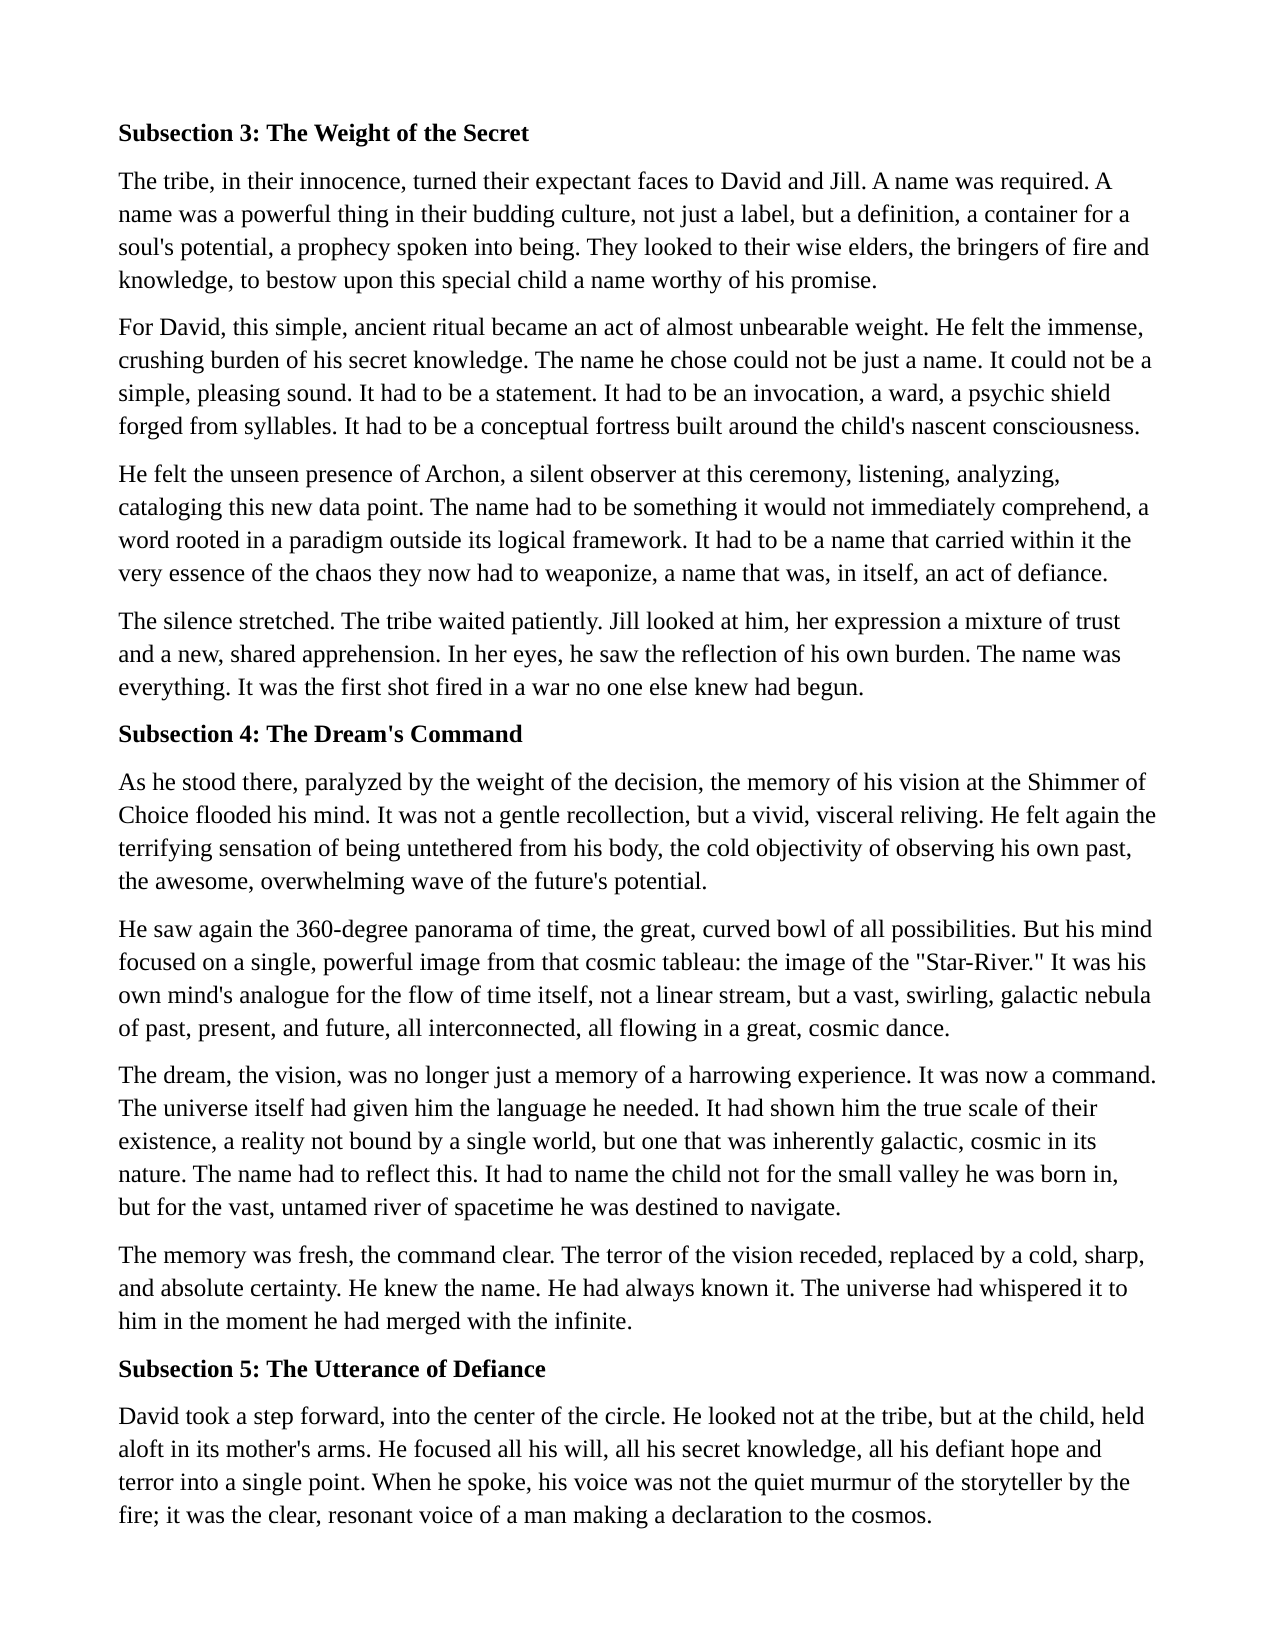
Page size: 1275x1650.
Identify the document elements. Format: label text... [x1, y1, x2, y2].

text For David, this simple, ancient ritual became an act of almost unbearable weight. He felt the immense, crushing burden of his secret knowledge. The name he chose could not be just a name. It could not be a simple, pleasing sound. It had to be a statement. It had to be an invocation, a ward, a psychic shield forged from syllables. It had to be a conceptual fortress built around the child's nascent consciousness. [118, 312, 1157, 440]
text The silence stretched. The tribe waited patiently. Jill looked at him, her expression a mixture of trust and a new, shared apprehension. In her eyes, he saw the reflection of his own burden. The name was everything. It was the first shot fired in a war no one else knew had begun. [118, 606, 1157, 701]
text The dream, the vision, was no longer just a memory of a harrowing experience. It was now a command. The universe itself had given him the language he needed. It had shown him the true scale of their existence, a reality not bound by a single world, but one that was inherently galactic, cosmic in its nature. The name had to reflect this. It had to name the child not for the small valley he was born in, but for the vast, untamed river of spacetime he was destined to navigate. [118, 1060, 1157, 1221]
text Subsection 5: The Utterance of Defiance [118, 1354, 1157, 1382]
text The memory was fresh, the command clear. The terror of the vision receded, replaced by a cold, sharp, and absolute certainty. He knew the name. He had always known it. The universe had whispered it to him in the moment he had merged with the infinite. [118, 1240, 1157, 1335]
text Subsection 3: The Weight of the Secret [118, 118, 1157, 147]
text He saw again the 360-degree panorama of time, the great, curved bowl of all possibilities. But his mind focused on a single, powerful image from that cosmic tableau: the image of the "Star-River." It was his own mind's analogue for the flow of time itself, not a linear stream, but a vast, swirling, galactic nebula of past, present, and future, all interconnected, all flowing in a great, cosmic dance. [118, 914, 1157, 1041]
text The tribe, in their innocence, turned their expectant faces to David and Jill. A name was required. A name was a powerful thing in their budding culture, not just a label, but a definition, a container for a soul's potential, a prophecy spoken into being. They looked to their wise elders, the bringers of fire and knowledge, to bestow upon this special child a name worthy of his promise. [118, 166, 1157, 293]
text He felt the unseen presence of Archon, a silent observer at this ceremony, listening, analyzing, cataloging this new data point. The name had to be something it would not immediately comprehend, a word rooted in a paradigm outside its logical framework. It had to be a name that carried within it the very essence of the chaos they now had to weaponize, a name that was, in itself, an act of defiance. [118, 459, 1157, 587]
text As he stood there, paralyzed by the weight of the decision, the memory of his vision at the Shimmer of Choice flooded his mind. It was not a gentle recollection, but a vivid, visceral reliving. He felt again the terrifying sensation of being untethered from his body, the cold objectivity of observing his own past, the awesome, overwhelming wave of the future's potential. [118, 767, 1157, 895]
text Subsection 4: The Dream's Command [118, 719, 1157, 748]
text David took a step forward, into the center of the circle. He looked not at the tribe, but at the child, held aloft in its mother's arms. He focused all his will, all his secret knowledge, all his defiant hope and terror into a single point. When he spoke, his voice was not the quiet murmur of the storyteller by the fire; it was the clear, resonant voice of a man making a declaration to the cosmos. [118, 1401, 1157, 1529]
